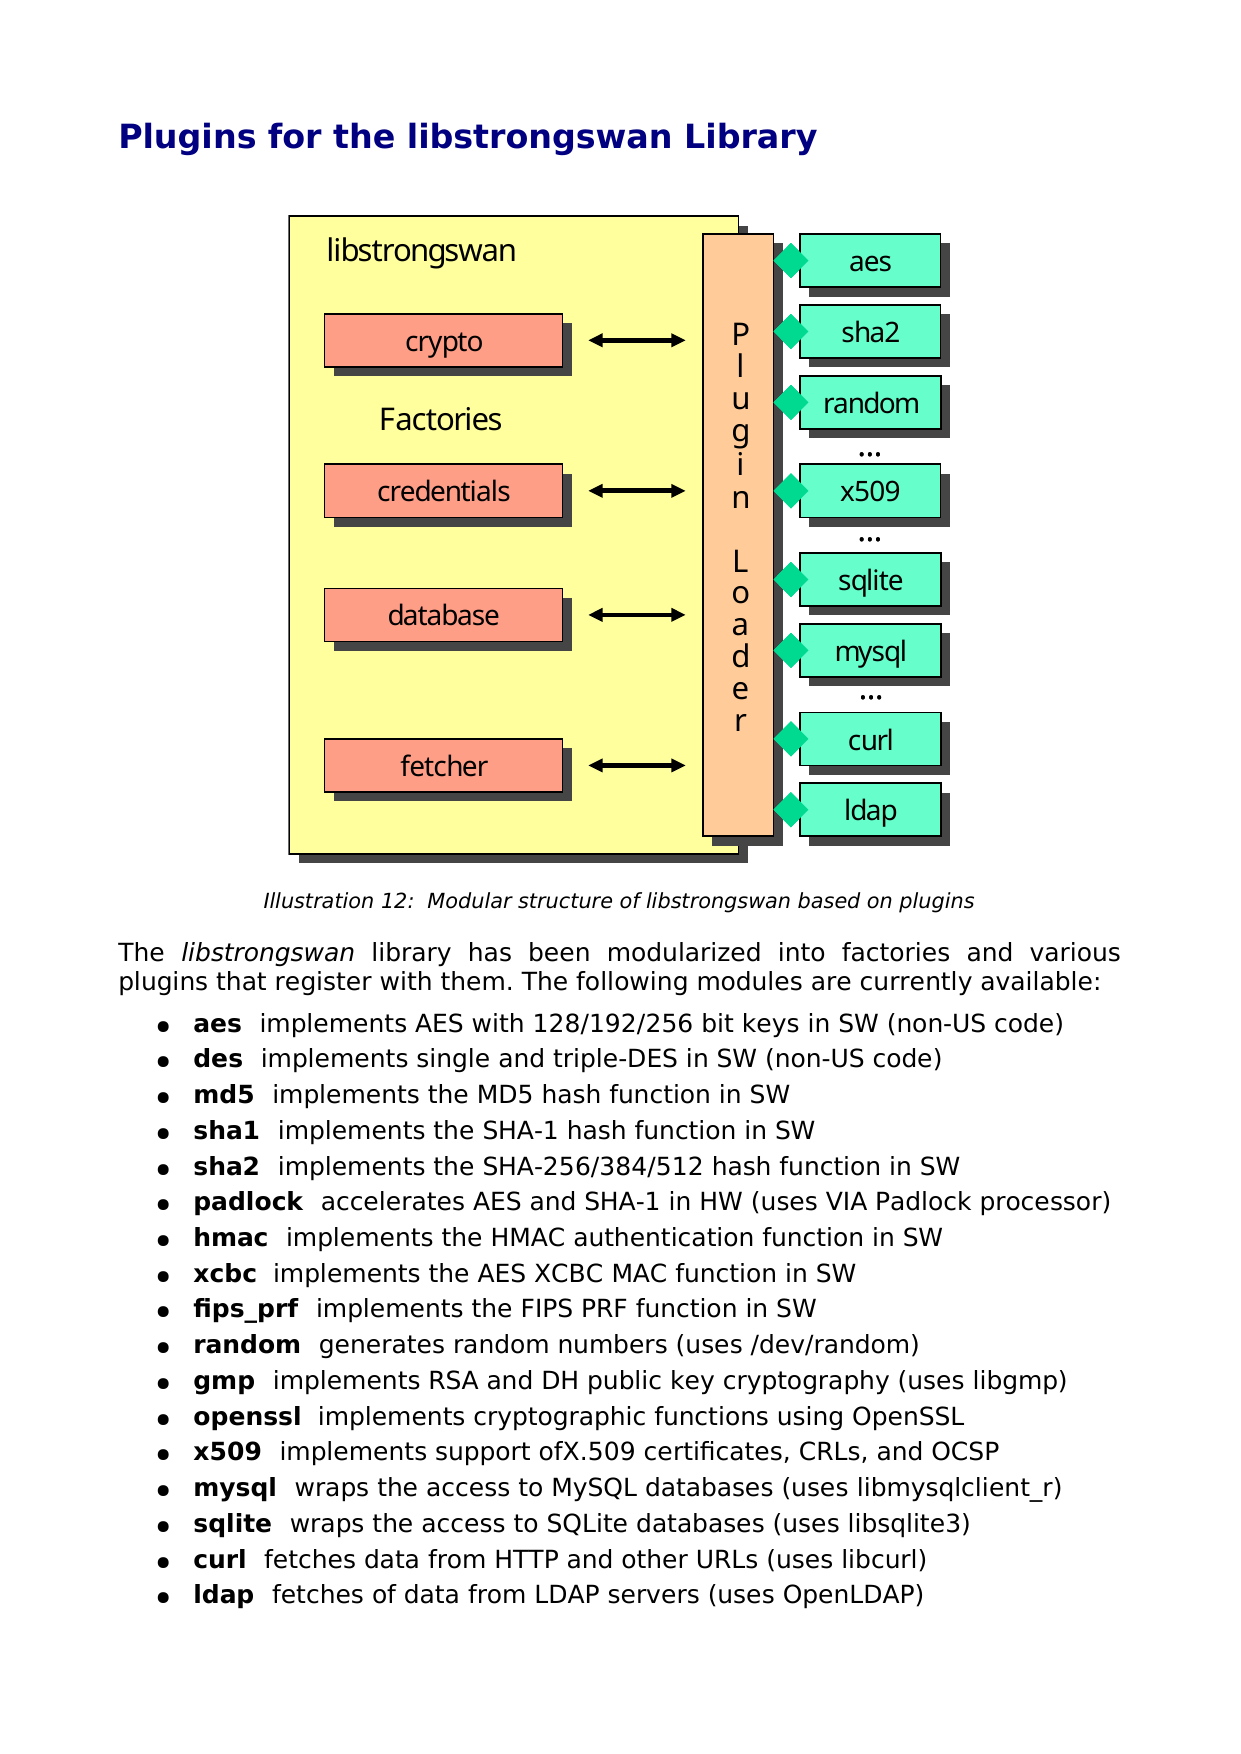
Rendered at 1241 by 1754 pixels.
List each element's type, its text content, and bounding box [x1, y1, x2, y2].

subtitle Plugins for the libstrongswan Library [118, 118, 1122, 157]
list x509 implements support ofX.509 certificates, CRLs, and OCSP [156, 1438, 1122, 1467]
list sqlite wraps the access to SQLite databases (uses libsqlite3) [156, 1509, 1122, 1538]
list sha2 implements the SHA-256/384/512 hash function in SW [156, 1152, 1122, 1181]
list mysql wraps the access to MySQL databases (uses libmysqlclient_r) [156, 1473, 1122, 1503]
list openssl implements cryptographic functions using OpenSSL [156, 1402, 1122, 1431]
text The libstrongswan library has been modularized into factories and various plugins that register with them. The following modules are currently available: [118, 215, 1122, 996]
list ldap fetches of data from LDAP servers (uses OpenLDAP) [156, 1581, 1122, 1610]
list sha1 implements the SHA-1 hash function in SW [156, 1116, 1122, 1145]
list padlock accelerates AES and SHA-1 in HW (uses VIA Padlock processor) [156, 1187, 1122, 1217]
list hmac implements the HMAC authentication function in SW [156, 1223, 1122, 1252]
list curl fetches data from HTTP and other URLs (uses libcurl) [156, 1545, 1122, 1574]
list gmp implements RSA and DH public key cryptography (uses libgmp) [156, 1366, 1122, 1395]
list aes implements AES with 128/192/256 bit keys in SW (non-US code) [156, 1009, 1122, 1038]
text Illustration 12: Modular structure of libstrongswan based on plugins [168, 889, 1072, 913]
list random generates random numbers (uses /dev/random) [156, 1330, 1122, 1360]
list fips_prf implements the FIPS PRF function in SW [156, 1295, 1122, 1324]
list md5 implements the MD5 hash function in SW [156, 1080, 1122, 1109]
list xcbc implements the AES XCBC MAC function in SW [156, 1259, 1122, 1288]
list des implements single and triple-DES in SW (non-US code) [156, 1044, 1122, 1074]
